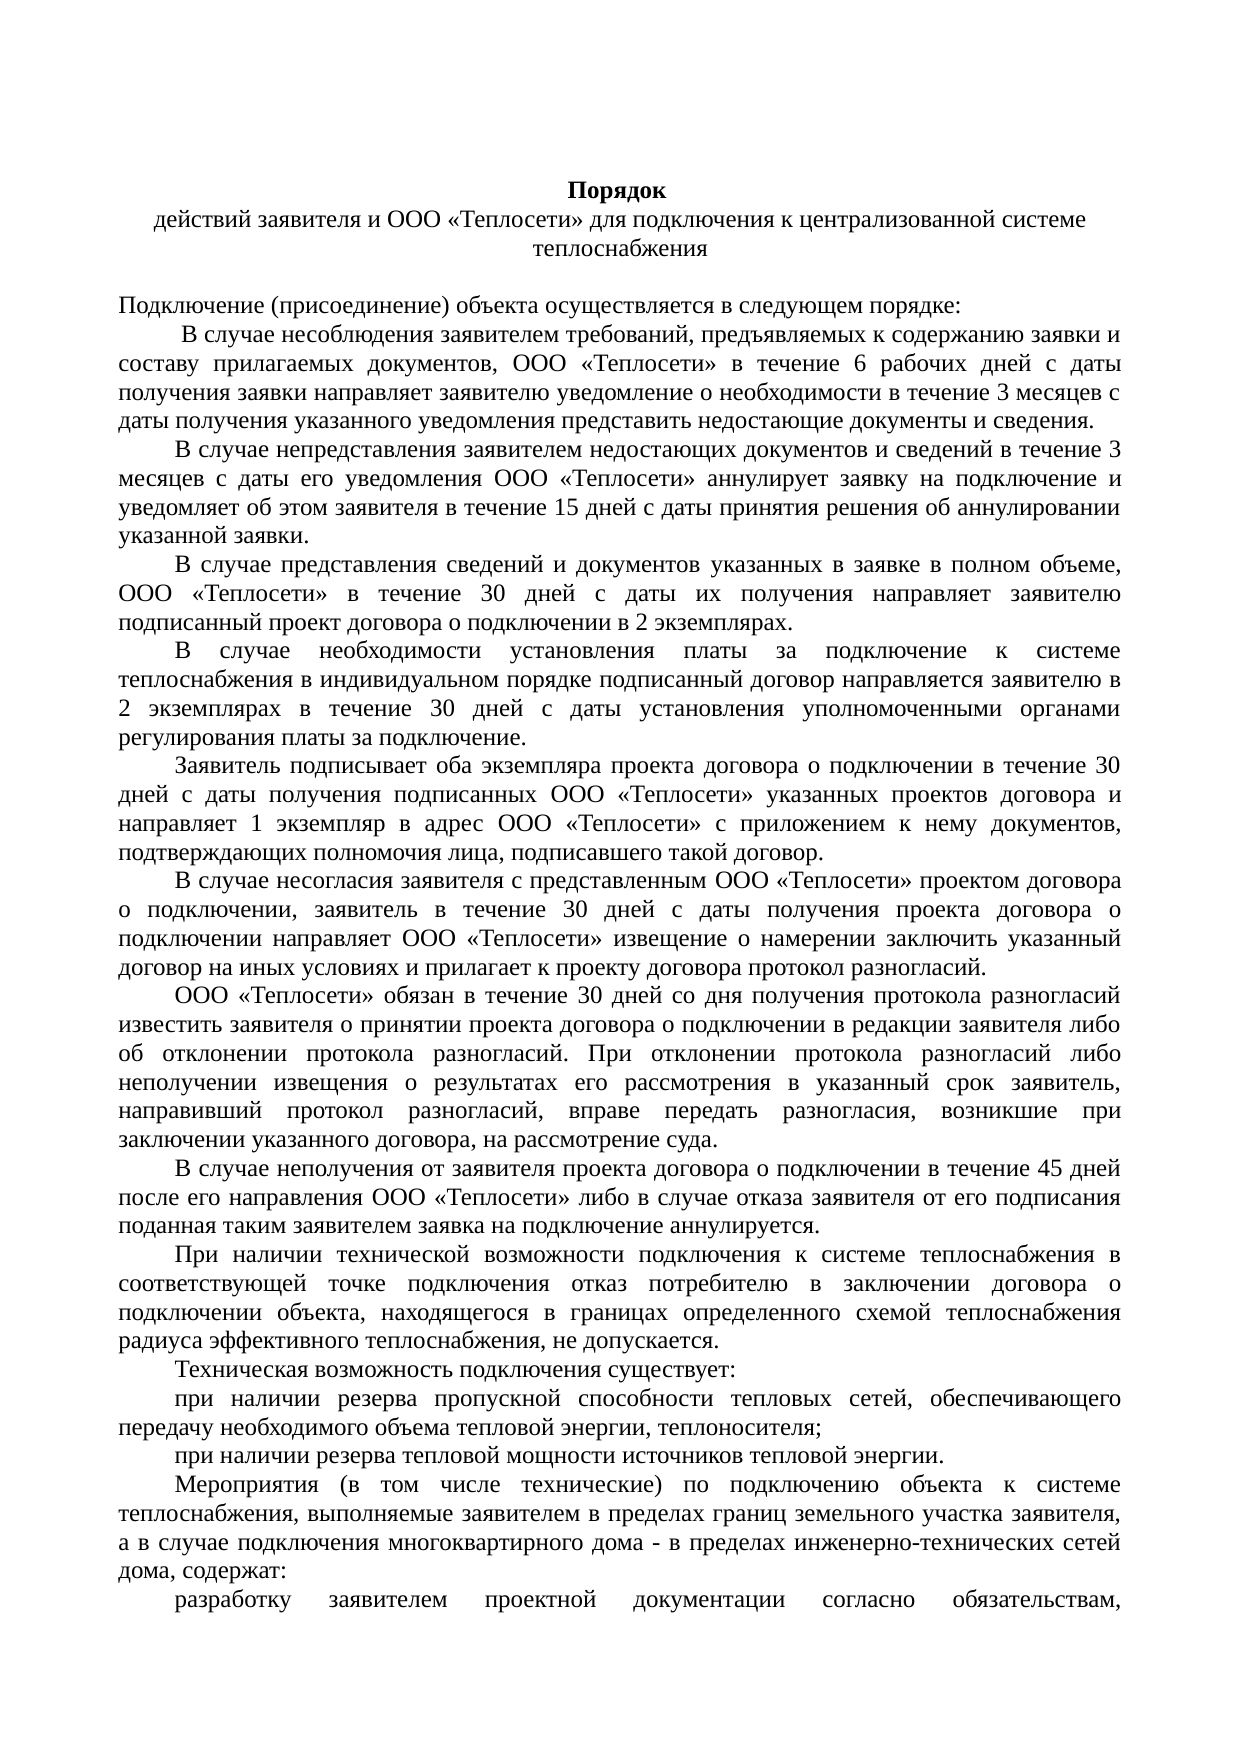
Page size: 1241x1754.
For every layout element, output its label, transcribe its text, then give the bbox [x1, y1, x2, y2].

list при наличии резерва тепловой мощности источников тепловой энергии. [118, 1441, 1122, 1469]
list В случае неполучения от заявителя проекта договора о подключении в течение 45 дней после его направления ООО «Теплосети» либо в случае отказа заявителя от его подписания поданная таким заявителем заявка на подключение аннулируется. [118, 1153, 1122, 1239]
list Мероприятия (в том числе технические) по подключению объекта к системе теплоснабжения, выполняемые заявителем в пределах границ земельного участка заявителя, а в случае подключения многоквартирного дома - в пределах инженерно-технических сетей дома, содержат: [118, 1469, 1122, 1584]
list В случае непредставления заявителем недостающих документов и сведений в течение 3 месяцев с даты его уведомления ООО «Теплосети» аннулирует заявку на подключение и уведомляет об этом заявителя в течение 15 дней с даты принятия решения об аннулировании указанной заявки. [118, 434, 1122, 549]
list В случае несогласия заявителя с представленным ООО «Теплосети» проектом договора о подключении, заявитель в течение 30 дней с даты получения проекта договора о подключении направляет ООО «Теплосети» извещение о намерении заключить указанный договор на иных условиях и прилагает к проекту договора протокол разногласий. [118, 866, 1122, 981]
list ООО «Теплосети» обязан в течение 30 дней со дня получения протокола разногласий известить заявителя о принятии проекта договора о подключении в редакции заявителя либо об отклонении протокола разногласий. При отклонении протокола разногласий либо неполучении извещения о результатах его рассмотрения в указанный срок заявитель, направивший протокол разногласий, вправе передать разногласия, возникшие при заключении указанного договора, на рассмотрение суда. [118, 981, 1122, 1153]
list При наличии технической возможности подключения к системе теплоснабжения в соответствующей точке подключения отказ потребителю в заключении договора о подключении объекта, находящегося в границах определенного схемой теплоснабжения радиуса эффективного теплоснабжения, не допускается. [118, 1239, 1122, 1354]
list В случае представления сведений и документов указанных в заявке в полном объеме, ООО «Теплосети» в течение 30 дней с даты их получения направляет заявителю подписанный проект договора о подключении в 2 экземплярах. [118, 549, 1122, 636]
list разработку заявителем проектной документации согласно обязательствам, [118, 1584, 1122, 1613]
list при наличии резерва пропускной способности тепловых сетей, обеспечивающего передачу необходимого объема тепловой энергии, теплоносителя; [118, 1383, 1122, 1441]
list Заявитель подписывает оба экземпляра проекта договора о подключении в течение 30 дней с даты получения подписанных ООО «Теплосети» указанных проектов договора и направляет 1 экземпляр в адрес ООО «Теплосети» с приложением к нему документов, подтверждающих полномочия лица, подписавшего такой договор. [118, 751, 1122, 866]
list Подключение (присоединение) объекта осуществляется в следующем порядке: [118, 291, 1122, 319]
text действий заявителя и ООО «Теплосети» для подключения к централизованной системе теплоснабжения [118, 204, 1122, 262]
text Порядок [118, 176, 1122, 204]
list Техническая возможность подключения существует: [118, 1354, 1122, 1383]
list В случае несоблюдения заявителем требований, предъявляемых к содержанию заявки и составу прилагаемых документов, ООО «Теплосети» в течение 6 рабочих дней с даты получения заявки направляет заявителю уведомление о необходимости в течение 3 месяцев с даты получения указанного уведомления представить недостающие документы и сведения. [118, 319, 1122, 434]
list В случае необходимости установления платы за подключение к системе теплоснабжения в индивидуальном порядке подписанный договор направляется заявителю в 2 экземплярах в течение 30 дней с даты установления уполномоченными органами регулирования платы за подключение. [118, 636, 1122, 751]
